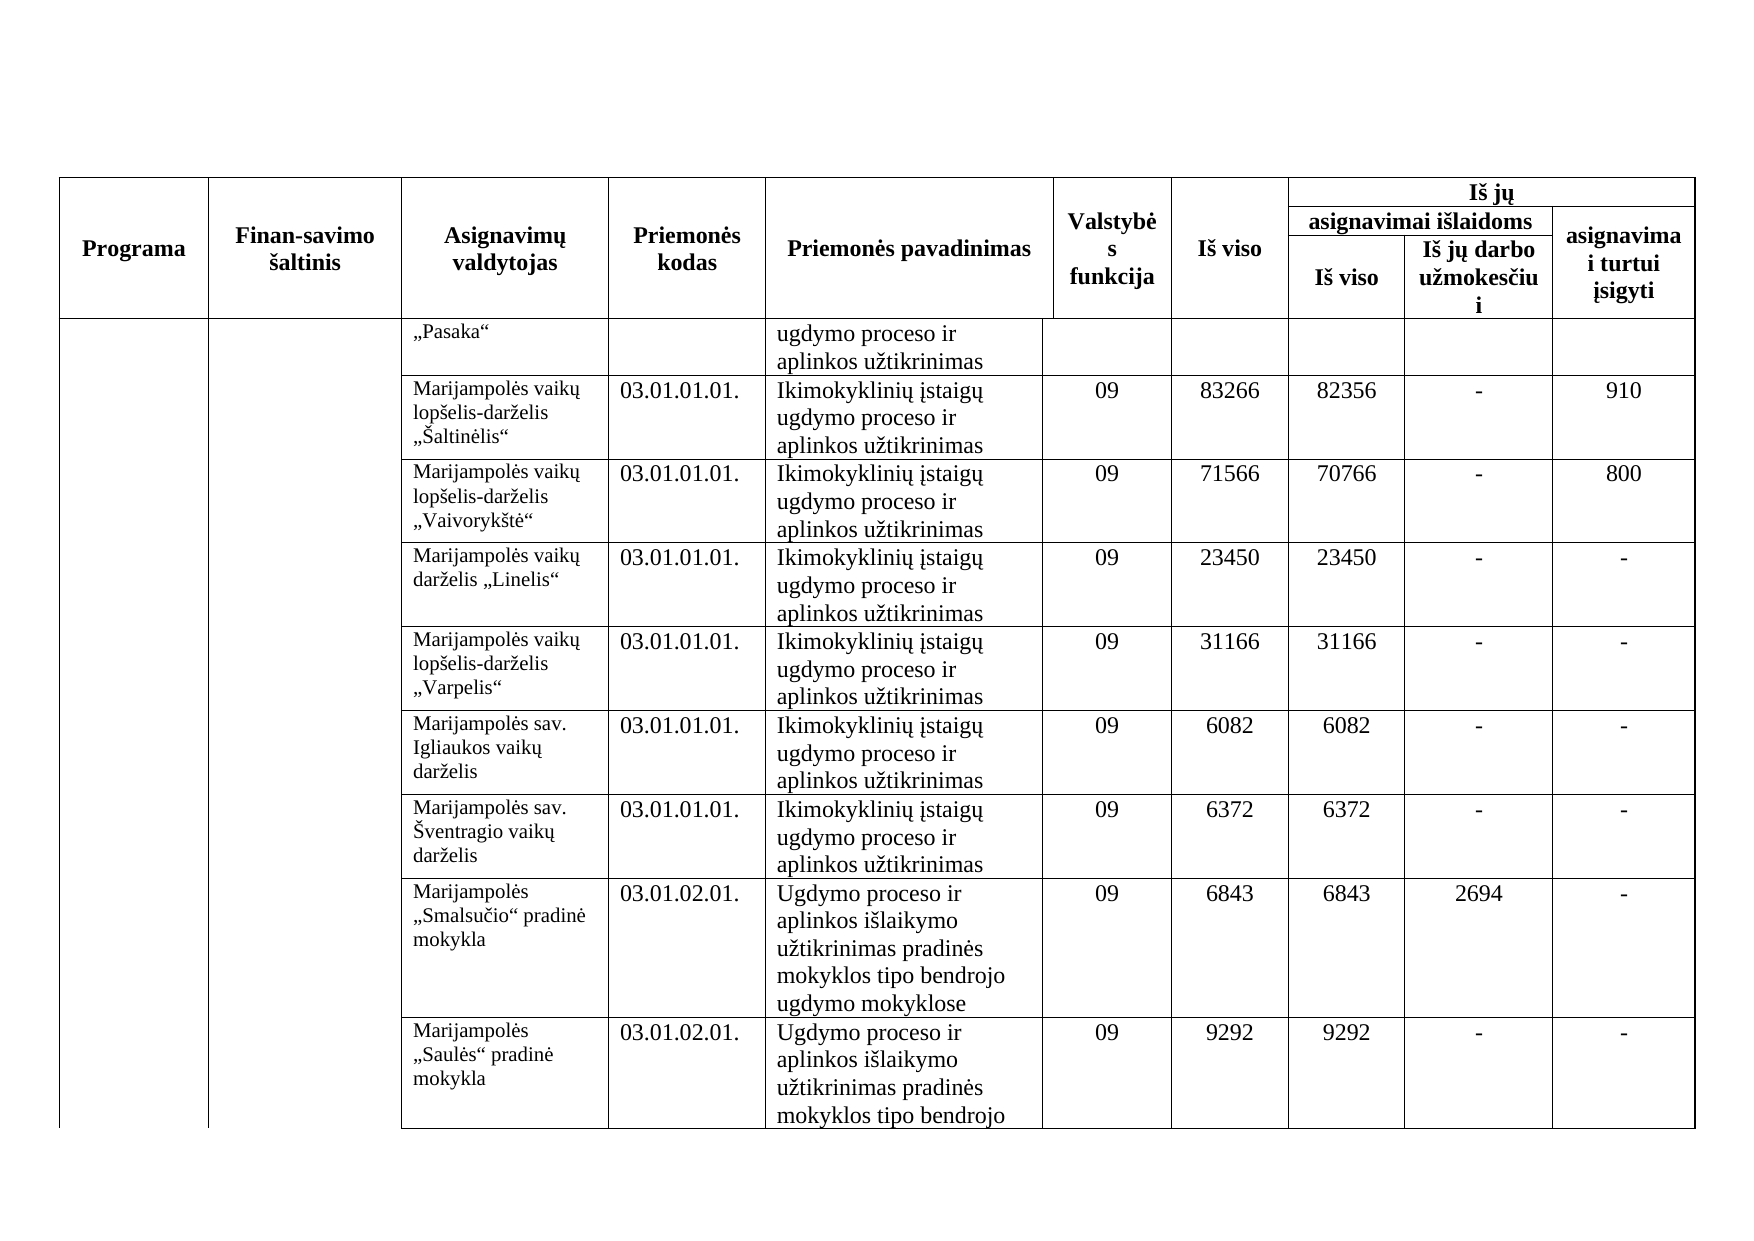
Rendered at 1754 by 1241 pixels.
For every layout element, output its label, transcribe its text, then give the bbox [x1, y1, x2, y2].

table_cell [209, 1017, 401, 1128]
table_header Asignavimų valdytojas [402, 178, 608, 318]
table_cell 6843 [1172, 879, 1288, 1017]
table_cell - [1553, 879, 1694, 1017]
table_header Iš viso [1172, 178, 1288, 318]
table_header Finan-savimo šaltinis [209, 178, 401, 318]
table_cell - [1553, 319, 1694, 374]
table_cell 31166 [1172, 627, 1288, 710]
table_cell Ikimokyklinių įstaigų ugdymo proceso ir aplinkos užtikrinimas [766, 460, 1042, 542]
table_cell [60, 626, 208, 710]
table_cell asignavimai turtui įsigyti [1553, 207, 1694, 318]
table_cell - [1405, 711, 1552, 794]
table_cell 6082 [1289, 711, 1404, 794]
table_cell Ikimokyklinių įstaigų ugdymo proceso ir aplinkos užtikrinimas [766, 711, 1042, 794]
table_cell 03.01.01.01. [609, 460, 765, 542]
table_cell 910 [1553, 376, 1694, 458]
table_cell Marijampolės „Saulės“ pradinė mokykla [402, 1018, 608, 1128]
table_cell 6372 [1172, 795, 1288, 878]
table_cell Marijampolės vaikų lopšelis-darželis „Varpelis“ [402, 627, 608, 710]
table_cell 09 [1043, 543, 1171, 626]
table_cell [209, 878, 401, 1017]
table_cell 03.01.01.01. [609, 543, 765, 626]
table_cell asignavimai išlaidoms [1289, 207, 1552, 234]
table_cell 09 [1043, 376, 1171, 458]
table_cell [60, 710, 208, 794]
table_cell [60, 542, 208, 626]
table_cell 03.01.01.01. [609, 627, 765, 710]
table_cell 800 [1553, 460, 1694, 542]
table_cell [60, 794, 208, 878]
table_cell [60, 1017, 208, 1128]
table_header Programa [60, 178, 208, 318]
table_cell [209, 375, 401, 458]
table_cell Iš viso [1289, 236, 1404, 318]
table_cell 03.01.01.01. [609, 376, 765, 458]
table_cell - [1405, 543, 1552, 626]
table_header Priemonės pavadinimas [766, 178, 1053, 318]
table_cell 03.01.02.01. [609, 879, 765, 1017]
table_cell 2694 [1405, 879, 1552, 1017]
table_cell 9292 [1289, 1018, 1404, 1128]
table_cell 23450 [1172, 543, 1288, 626]
table_cell Marijampolės vaikų lopšelis-darželis „Vaivorykštė“ [402, 460, 608, 542]
table_cell Marijampolės sav. Igliaukos vaikų darželis [402, 711, 608, 794]
table_cell [1043, 319, 1171, 374]
table_cell 09 [1043, 795, 1171, 878]
table_cell - [1405, 795, 1552, 878]
table_cell Marijampolės „Smalsučio“ pradinė mokykla [402, 879, 608, 1017]
table_cell [60, 459, 208, 542]
table_cell 71566 [1172, 460, 1288, 542]
table_cell 6843 [1289, 879, 1404, 1017]
table_cell 09 [1043, 460, 1171, 542]
table_cell - [1405, 460, 1552, 542]
table_cell Marijampolės vaikų lopšelis-darželis „Šaltinėlis“ [402, 376, 608, 458]
table_cell 09 [1043, 627, 1171, 710]
table_cell Ugdymo proceso ir aplinkos išlaikymo užtikrinimas pradinės mokyklos tipo bendrojo [766, 1018, 1042, 1128]
table_cell [60, 319, 208, 374]
table_cell Ikimokyklinių įstaigų ugdymo proceso ir aplinkos užtikrinimas [766, 627, 1042, 710]
table_cell 23450 [1289, 543, 1404, 626]
table_cell Iš jų darbo užmokesčiui [1405, 236, 1552, 318]
table_cell 03.01.02.01. [609, 1018, 765, 1128]
table_cell [60, 878, 208, 1017]
table_cell Marijampolės vaikų darželis „Linelis“ [402, 543, 608, 626]
table_cell - [1553, 1018, 1694, 1128]
table_cell [60, 375, 208, 458]
table_cell 31166 [1289, 627, 1404, 710]
table_header Priemonės kodas [609, 178, 765, 318]
table_cell [209, 319, 401, 374]
table_cell Ikimokyklinių įstaigų ugdymo proceso ir aplinkos užtikrinimas [766, 795, 1042, 878]
table_cell 82356 [1289, 376, 1404, 458]
table_cell „Pasaka“ [402, 319, 608, 374]
table_header Iš jų [1289, 178, 1694, 206]
table_cell [209, 626, 401, 710]
table_cell [209, 710, 401, 794]
table_cell - [1553, 795, 1694, 878]
table_cell - [1553, 711, 1694, 794]
table_cell [209, 459, 401, 542]
table_cell 09 [1043, 711, 1171, 794]
table_cell 70766 [1289, 460, 1404, 542]
table_cell 09 [1043, 879, 1171, 1017]
table_cell 9292 [1172, 1018, 1288, 1128]
table_cell 83266 [1172, 376, 1288, 458]
table_cell ugdymo proceso ir aplinkos užtikrinimas [766, 319, 1042, 374]
table_cell [209, 542, 401, 626]
table_cell Ugdymo proceso ir aplinkos išlaikymo užtikrinimas pradinės mokyklos tipo bendrojo ugdymo mokyklose [766, 879, 1042, 1017]
table_cell 03.01.01.01. [609, 795, 765, 878]
table_cell Marijampolės sav. Šventragio vaikų darželis [402, 795, 608, 878]
table_cell Ikimokyklinių įstaigų ugdymo proceso ir aplinkos užtikrinimas [766, 376, 1042, 458]
table_cell Ikimokyklinių įstaigų ugdymo proceso ir aplinkos užtikrinimas [766, 543, 1042, 626]
table_cell - [1553, 627, 1694, 710]
table_cell - [1405, 376, 1552, 458]
table_cell 03.01.01.01. [609, 711, 765, 794]
table_cell 6372 [1289, 795, 1404, 878]
table_cell [609, 319, 765, 374]
table_cell [1289, 319, 1404, 374]
table_cell - [1553, 543, 1694, 626]
table_cell 09 [1043, 1018, 1171, 1128]
table_cell - [1405, 627, 1552, 710]
table_cell - [1405, 319, 1552, 374]
table_cell [209, 794, 401, 878]
table_header Valstybės funkcija [1054, 178, 1171, 318]
table_cell - [1405, 1018, 1552, 1128]
table_cell 6082 [1172, 711, 1288, 794]
table_cell [1172, 319, 1288, 374]
